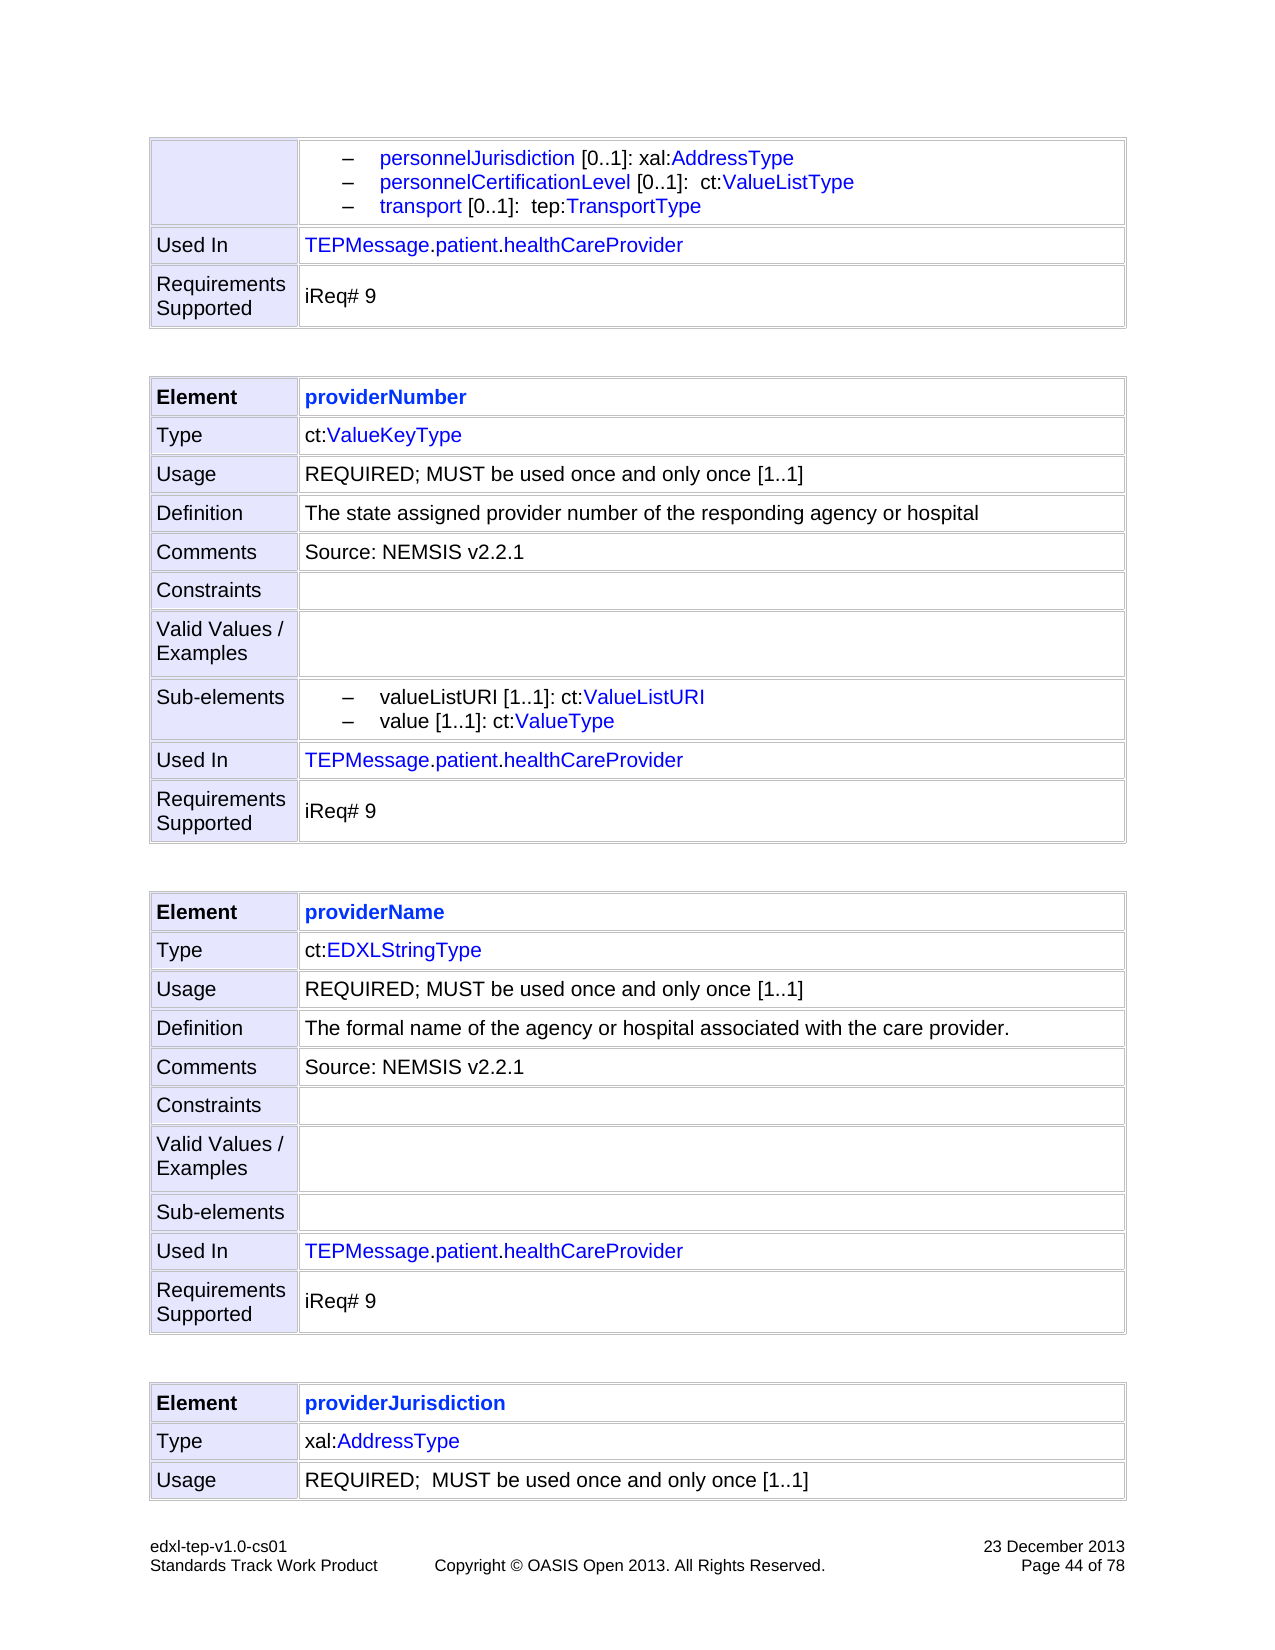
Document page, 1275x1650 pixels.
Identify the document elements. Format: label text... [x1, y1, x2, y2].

table_cell Comments [152, 534, 297, 570]
table_cell [300, 1127, 1124, 1191]
table_cell Valid Values / Examples [152, 1127, 297, 1191]
table_header Element [152, 894, 297, 930]
table_cell Used In [152, 1234, 297, 1269]
table_cell The state assigned provider number of the responding agency or hospital [300, 496, 1124, 531]
table_cell Requirements Supported [152, 781, 297, 841]
table_cell REQUIRED; MUST be used once and only once [1..1] [300, 1463, 1124, 1498]
table_cell The formal name of the agency or hospital associated with the care provider. [300, 1011, 1124, 1046]
table_cell Source: NEMSIS v2.2.1 [300, 1049, 1124, 1085]
table_cell Type [152, 1424, 297, 1459]
table_cell Usage [152, 1463, 297, 1498]
table_cell REQUIRED; MUST be used once and only once [1..1] [300, 972, 1124, 1007]
table_cell [300, 1088, 1124, 1123]
table_cell Constraints [152, 1088, 297, 1123]
table_header providerNumber [300, 379, 1124, 415]
table_cell TEPMessage.patient.healthCareProvider [300, 1234, 1124, 1269]
table_cell Definition [152, 1011, 297, 1046]
table_cell [300, 1195, 1124, 1230]
table_cell Used In [152, 228, 297, 263]
table_header Element [152, 1385, 297, 1421]
table_cell Sub-elements [152, 1195, 297, 1230]
table_cell Type [152, 933, 297, 968]
table_cell REQUIRED; MUST be used once and only once [1..1] [300, 457, 1124, 492]
table_cell Sub-elements [152, 680, 297, 739]
table_header Element [152, 379, 297, 415]
table_cell Valid Values / Examples [152, 612, 297, 676]
table_cell [300, 612, 1124, 676]
table_cell Source: NEMSIS v2.2.1 [300, 534, 1124, 570]
table_cell Definition [152, 496, 297, 531]
table_cell Type [152, 418, 297, 453]
table_cell providerNumber [1..1]: ct:ValueKeyType providerName [1..1]: ct:EDXLStringType providerJurisdiction [1..1]: xal:AddressType providerCountry [1..1]: ct:ValueKeyType providerKind [1..1]: ct:ValueListType providerDomainName [0..1]: ct:EDXLStringType personnelIDNumber [0..1]: ct:EDXLStringType personnelJurisdiction [0..1]: xal:AddressType personnelCertificationLevel [0..1]: ct:ValueListType transport [0..1]: tep:TransportType [300, 141, 1124, 224]
table_cell Constraints [152, 573, 297, 608]
table_cell Usage [152, 972, 297, 1007]
table_cell TEPMessage.patient.healthCareProvider [300, 743, 1124, 778]
table_cell ct:ValueKeyType [300, 418, 1124, 453]
table_cell Comments [152, 1049, 297, 1085]
table_cell iReq# 9 [300, 781, 1124, 841]
table_cell [152, 141, 297, 224]
table_cell TEPMessage.patient.healthCareProvider [300, 228, 1124, 263]
table_cell valueListURI [1..1]: ct:ValueListURI value [1..1]: ct:ValueType [300, 680, 1124, 739]
table_cell [300, 573, 1124, 608]
table_cell Requirements Supported [152, 266, 297, 326]
table_cell Usage [152, 457, 297, 492]
table_cell xal:AddressType [300, 1424, 1124, 1459]
table_cell iReq# 9 [300, 266, 1124, 326]
table_header providerJurisdiction [300, 1385, 1124, 1421]
table_cell iReq# 9 [300, 1272, 1124, 1332]
table_cell ct:EDXLStringType [300, 933, 1124, 968]
table_cell Used In [152, 743, 297, 778]
table_cell Requirements Supported [152, 1272, 297, 1332]
table_header providerName [300, 894, 1124, 930]
